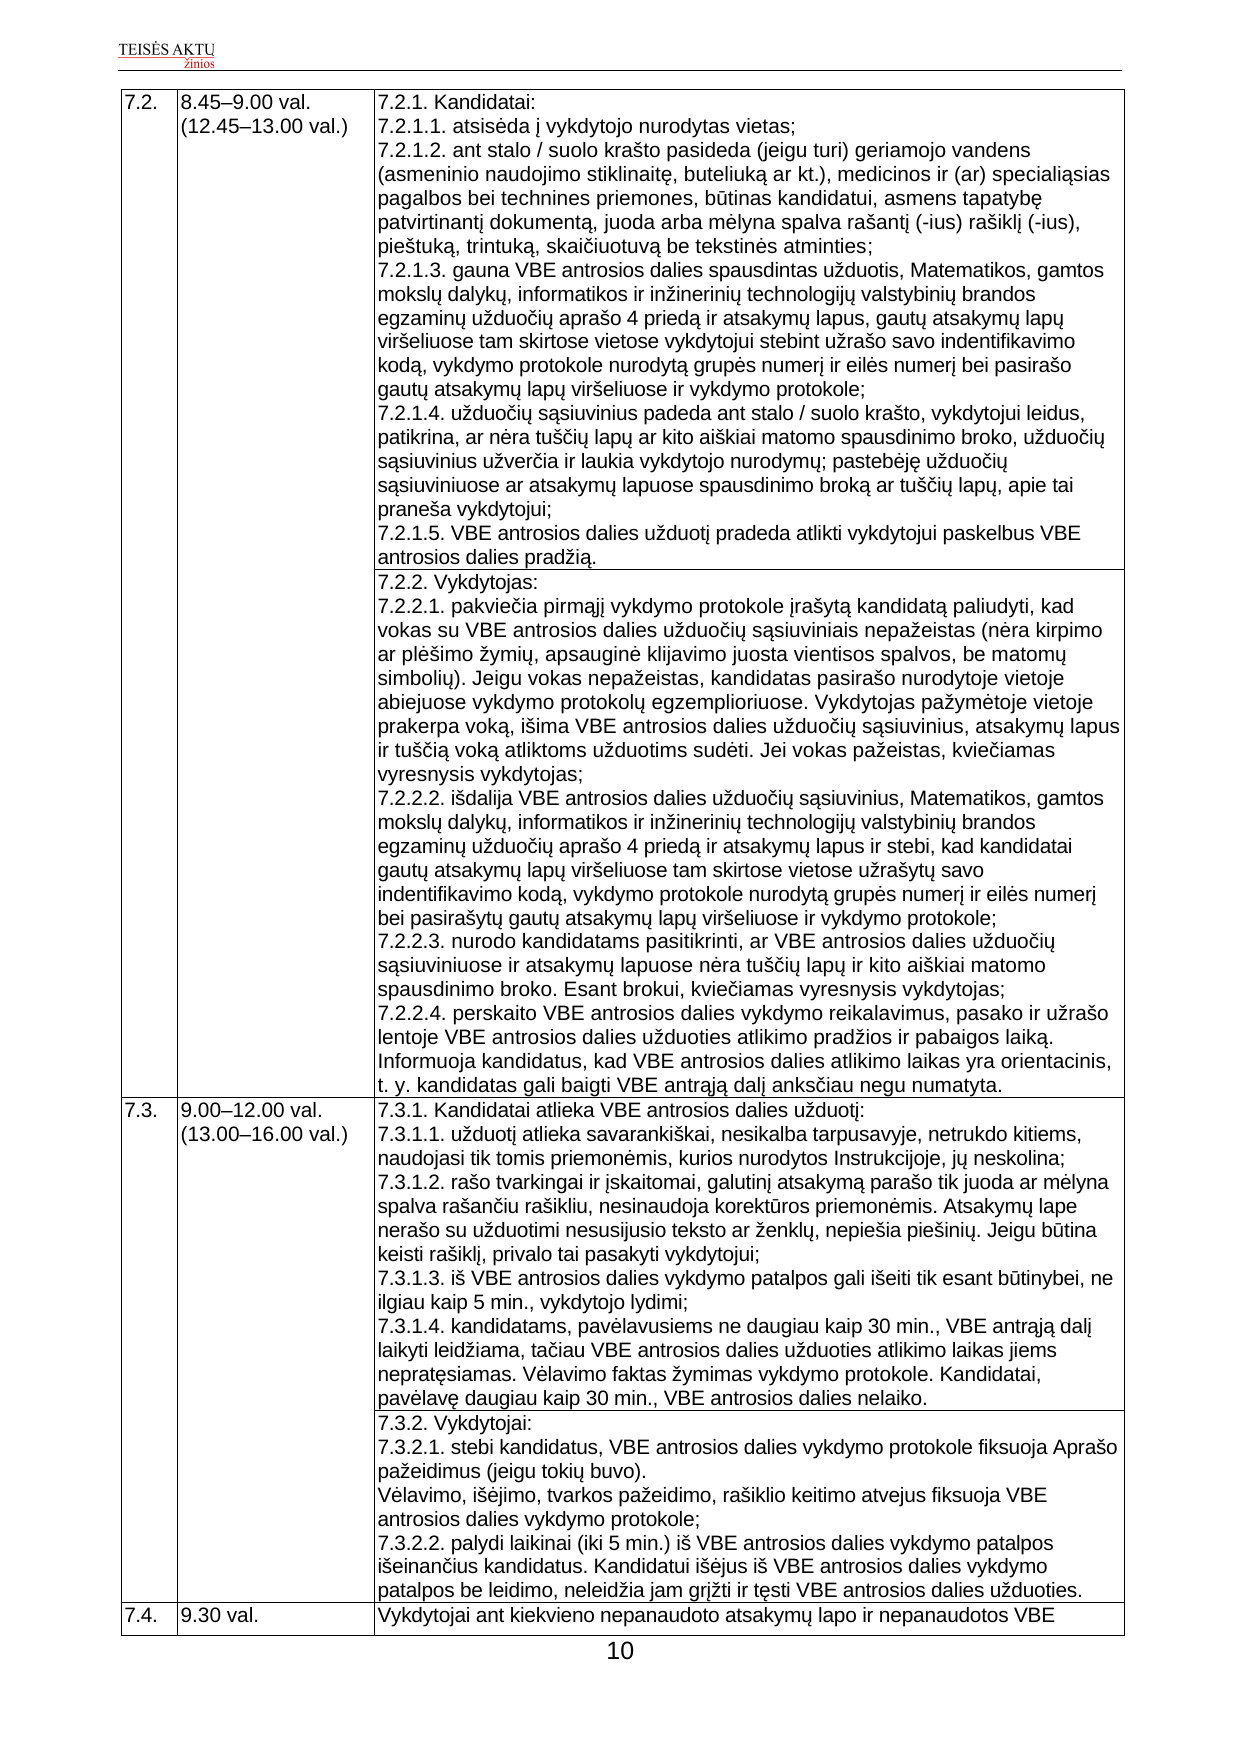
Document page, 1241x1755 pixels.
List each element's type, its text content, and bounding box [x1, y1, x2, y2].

table_cell 9.00–12.00 val. (13.00–16.00 val.) [178, 1098, 374, 1602]
table_cell 9.30 val. [178, 1603, 374, 1635]
table_cell Vykdytojai ant kiekvieno nepanaudoto atsakymų lapo ir nepanaudotos VBE [375, 1603, 1124, 1635]
table_cell 7.3.1. Kandidatai atlieka VBE antrosios dalies užduotį: 7.3.1.1. užduotį atlieka savarankiškai, nesikalba tarpusavyje, netrukdo kitiems, naudojasi tik tomis priemonėmis, kurios nurodytos Instrukcijoje, jų neskolina; 7.3.1.2. rašo tvarkingai ir įskaitomai, galutinį atsakymą parašo tik juoda ar mėlyna spalva rašančiu rašikliu, nesinaudoja korektūros priemonėmis. Atsakymų lape nerašo su užduotimi nesusijusio teksto ar ženklų, nepiešia piešinių. Jeigu būtina keisti rašiklį, privalo tai pasakyti vykdytojui; 7.3.1.3. iš VBE antrosios dalies vykdymo patalpos gali išeiti tik esant būtinybei, ne ilgiau kaip 5 min., vykdytojo lydimi; 7.3.1.4. kandidatams, pavėlavusiems ne daugiau kaip 30 min., VBE antrąją dalį laikyti leidžiama, tačiau VBE antrosios dalies užduoties atlikimo laikas jiems nepratęsiamas. Vėlavimo faktas žymimas vykdymo protokole. Kandidatai, pavėlavę daugiau kaip 30 min., VBE antrosios dalies nelaiko. [375, 1098, 1124, 1409]
table_cell 7.4. [122, 1603, 177, 1635]
table_cell 7.2. [122, 90, 177, 1097]
table_cell 7.2.2. Vykdytojas: 7.2.2.1. pakviečia pirmąjį vykdymo protokole įrašytą kandidatą paliudyti, kad vokas su VBE antrosios dalies užduočių sąsiuviniais nepažeistas (nėra kirpimo ar plėšimo žymių, apsauginė klijavimo juosta vientisos spalvos, be matomų simbolių). Jeigu vokas nepažeistas, kandidatas pasirašo nurodytoje vietoje abiejuose vykdymo protokolų egzemplioriuose. Vykdytojas pažymėtoje vietoje prakerpa voką, išima VBE antrosios dalies užduočių sąsiuvinius, atsakymų lapus ir tuščią voką atliktoms užduotims sudėti. Jei vokas pažeistas, kviečiamas vyresnysis vykdytojas; 7.2.2.2. išdalija VBE antrosios dalies užduočių sąsiuvinius, Matematikos, gamtos mokslų dalykų, informatikos ir inžinerinių technologijų valstybinių brandos egzaminų užduočių aprašo 4 priedą ir atsakymų lapus ir stebi, kad kandidatai gautų atsakymų lapų viršeliuose tam skirtose vietose užrašytų savo indentifikavimo kodą, vykdymo protokole nurodytą grupės numerį ir eilės numerį bei pasirašytų gautų atsakymų lapų viršeliuose ir vykdymo protokole; 7.2.2.3. nurodo kandidatams pasitikrinti, ar VBE antrosios dalies užduočių sąsiuviniuose ir atsakymų lapuose nėra tuščių lapų ir kito aiškiai matomo spausdinimo broko. Esant brokui, kviečiamas vyresnysis vykdytojas; 7.2.2.4. perskaito VBE antrosios dalies vykdymo reikalavimus, pasako ir užrašo lentoje VBE antrosios dalies užduoties atlikimo pradžios ir pabaigos laiką. Informuoja kandidatus, kad VBE antrosios dalies atlikimo laikas yra orientacinis, t. y. kandidatas gali baigti VBE antrąją dalį anksčiau negu numatyta. [375, 570, 1124, 1097]
table_cell 8.45–9.00 val. (12.45–13.00 val.) [178, 90, 374, 1097]
table_cell 7.3.2. Vykdytojai: 7.3.2.1. stebi kandidatus, VBE antrosios dalies vykdymo protokole fiksuoja Aprašo pažeidimus (jeigu tokių buvo). Vėlavimo, išėjimo, tvarkos pažeidimo, rašiklio keitimo atvejus fiksuoja VBE antrosios dalies vykdymo protokole; 7.3.2.2. palydi laikinai (iki 5 min.) iš VBE antrosios dalies vykdymo patalpos išeinančius kandidatus. Kandidatui išėjus iš VBE antrosios dalies vykdymo patalpos be leidimo, neleidžia jam grįžti ir tęsti VBE antrosios dalies užduoties. [375, 1411, 1124, 1602]
table_cell 7.2.1. Kandidatai: 7.2.1.1. atsisėda į vykdytojo nurodytas vietas; 7.2.1.2. ant stalo / suolo krašto pasideda (jeigu turi) geriamojo vandens (asmeninio naudojimo stiklinaitę, buteliuką ar kt.), medicinos ir (ar) specialiąsias pagalbos bei technines priemones, būtinas kandidatui, asmens tapatybę patvirtinantį dokumentą, juoda arba mėlyna spalva rašantį (-ius) rašiklį (-ius), pieštuką, trintuką, skaičiuotuvą be tekstinės atminties; 7.2.1.3. gauna VBE antrosios dalies spausdintas užduotis, Matematikos, gamtos mokslų dalykų, informatikos ir inžinerinių technologijų valstybinių brandos egzaminų užduočių aprašo 4 priedą ir atsakymų lapus, gautų atsakymų lapų viršeliuose tam skirtose vietose vykdytojui stebint užrašo savo indentifikavimo kodą, vykdymo protokole nurodytą grupės numerį ir eilės numerį bei pasirašo gautų atsakymų lapų viršeliuose ir vykdymo protokole; 7.2.1.4. užduočių sąsiuvinius padeda ant stalo / suolo krašto, vykdytojui leidus, patikrina, ar nėra tuščių lapų ar kito aiškiai matomo spausdinimo broko, užduočių sąsiuvinius užverčia ir laukia vykdytojo nurodymų; pastebėję užduočių sąsiuviniuose ar atsakymų lapuose spausdinimo broką ar tuščių lapų, apie tai praneša vykdytojui; 7.2.1.5. VBE antrosios dalies užduotį pradeda atlikti vykdytojui paskelbus VBE antrosios dalies pradžią. [375, 90, 1124, 569]
table_cell 7.3. [122, 1098, 177, 1602]
